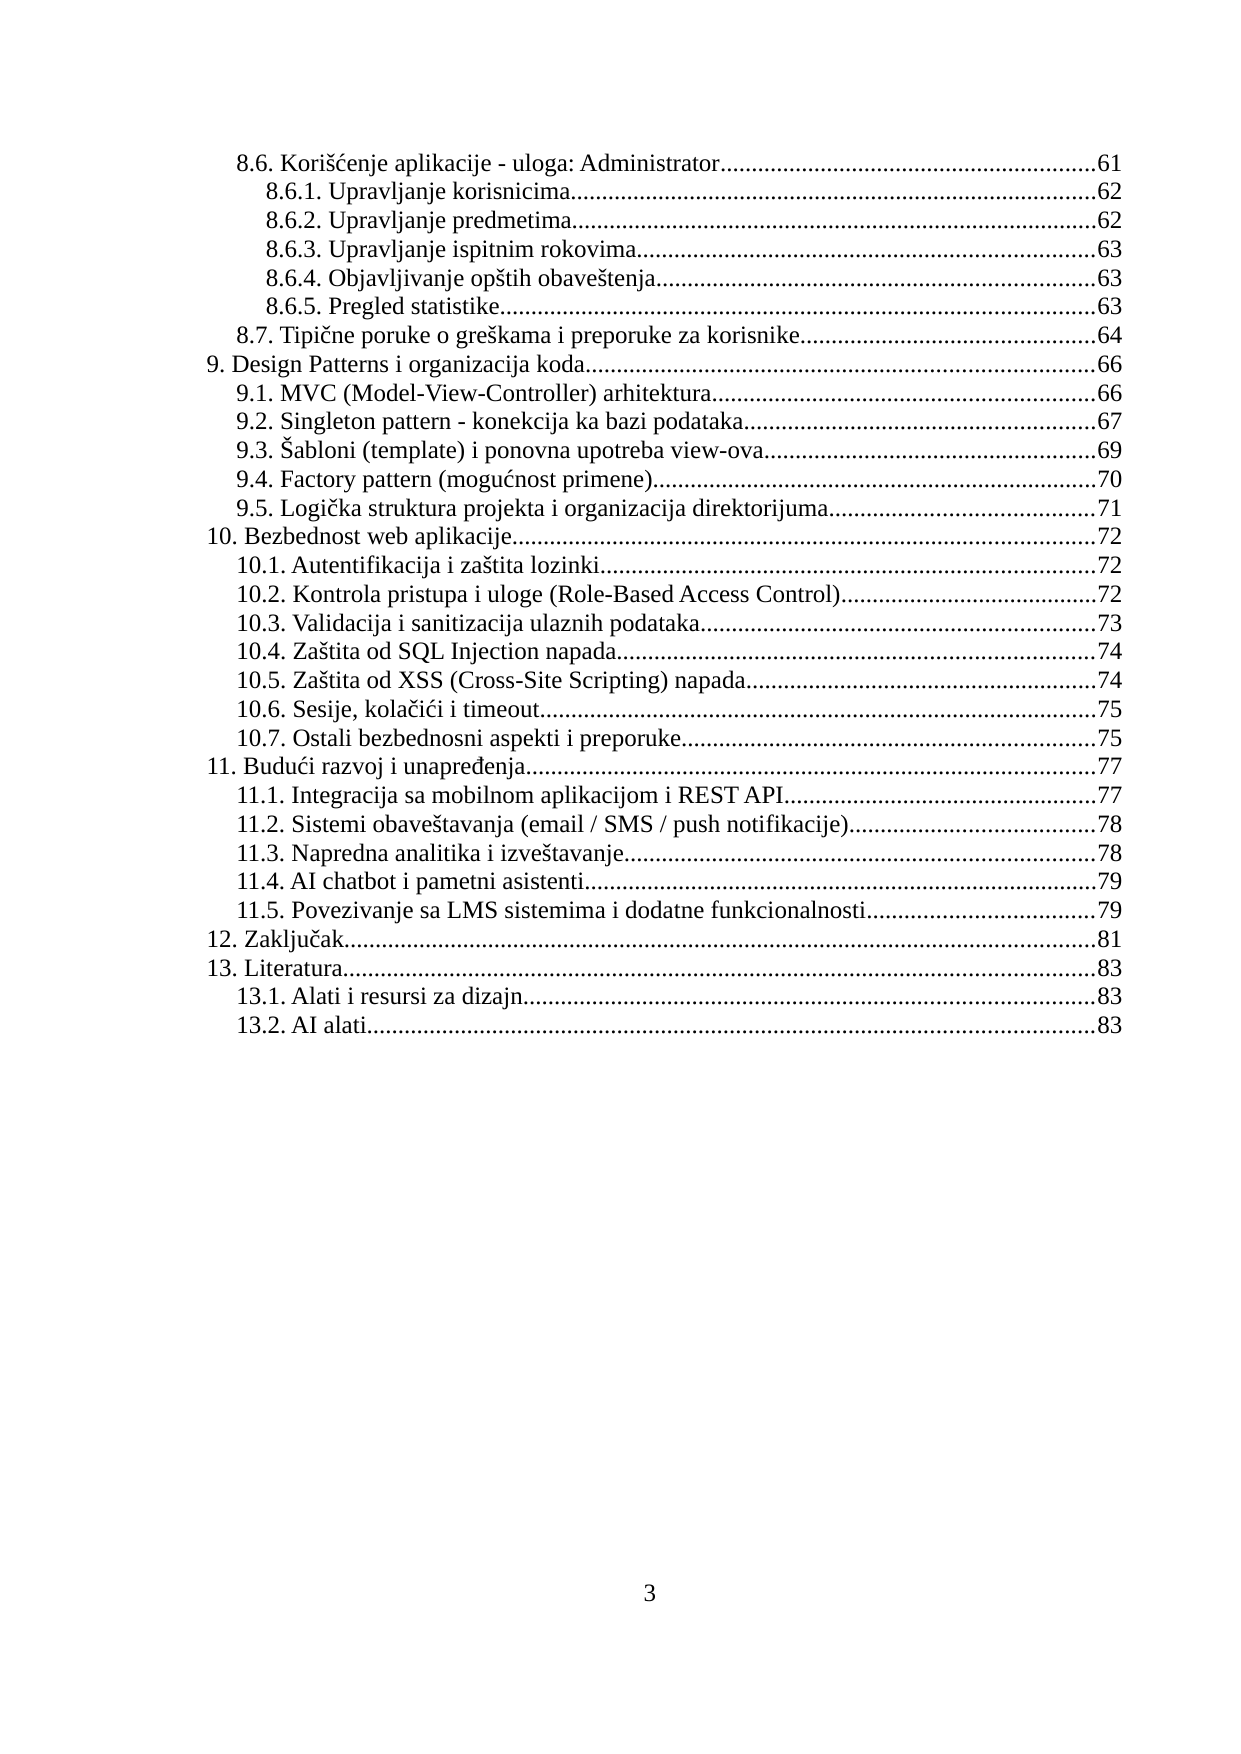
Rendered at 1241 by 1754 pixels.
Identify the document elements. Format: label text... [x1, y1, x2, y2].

text 9.1. MVC (Model-View-Controller) arhitektura 66 [236, 378, 1122, 406]
text 10.7. Ostali bezbednosni aspekti i preporuke 75 [236, 723, 1122, 751]
text 8.6. Korišćenje aplikacije - uloga: Administrator 61 [236, 148, 1122, 176]
text 12. Zaključak 81 [206, 924, 1122, 953]
text 11.5. Povezivanje sa LMS sistemima i dodatne funkcionalnosti 79 [236, 895, 1122, 924]
text 10.2. Kontrola pristupa i uloge (Role-Based Access Control) 72 [236, 579, 1122, 608]
text 9.5. Logička struktura projekta i organizacija direktorijuma 71 [236, 493, 1122, 521]
text 10.6. Sesije, kolačići i timeout 75 [236, 694, 1122, 723]
text 13.2. AI alati 83 [236, 1010, 1122, 1039]
text 10.1. Autentifikacija i zaštita lozinki 72 [236, 550, 1122, 579]
text 11.2. Sistemi obaveštavanja (email / SMS / push notifikacije) 78 [236, 809, 1122, 838]
text 10.3. Validacija i sanitizacija ulaznih podataka 73 [236, 608, 1122, 636]
text 8.6.5. Pregled statistike 63 [266, 291, 1122, 320]
text 8.6.1. Upravljanje korisnicima 62 [266, 176, 1122, 205]
text 9.3. Šabloni (template) i ponovna upotreba view-ova 69 [236, 435, 1122, 464]
text 9.2. Singleton pattern - konekcija ka bazi podataka 67 [236, 406, 1122, 435]
text 11.1. Integracija sa mobilnom aplikacijom i REST API 77 [236, 780, 1122, 809]
text 11. Budući razvoj i unapređenja 77 [206, 751, 1122, 780]
text 10. Bezbednost web aplikacije 72 [206, 521, 1122, 550]
text 8.6.4. Objavljivanje opštih obaveštenja 63 [266, 263, 1122, 291]
text 8.6.2. Upravljanje predmetima 62 [266, 205, 1122, 234]
text 11.4. AI chatbot i pametni asistenti 79 [236, 866, 1122, 895]
text 10.5. Zaštita od XSS (Cross-Site Scripting) napada 74 [236, 665, 1122, 694]
text 13.1. Alati i resursi za dizajn 83 [236, 981, 1122, 1010]
text 11.3. Napredna analitika i izveštavanje 78 [236, 838, 1122, 866]
text 9. Design Patterns i organizacija koda 66 [206, 349, 1122, 378]
text 8.6.3. Upravljanje ispitnim rokovima 63 [266, 234, 1122, 263]
text 10.4. Zaštita od SQL Injection napada 74 [236, 636, 1122, 665]
text 9.4. Factory pattern (mogućnost primene) 70 [236, 464, 1122, 493]
text 8.7. Tipične poruke o greškama i preporuke za korisnike 64 [236, 320, 1122, 349]
text 13. Literatura 83 [206, 953, 1122, 981]
